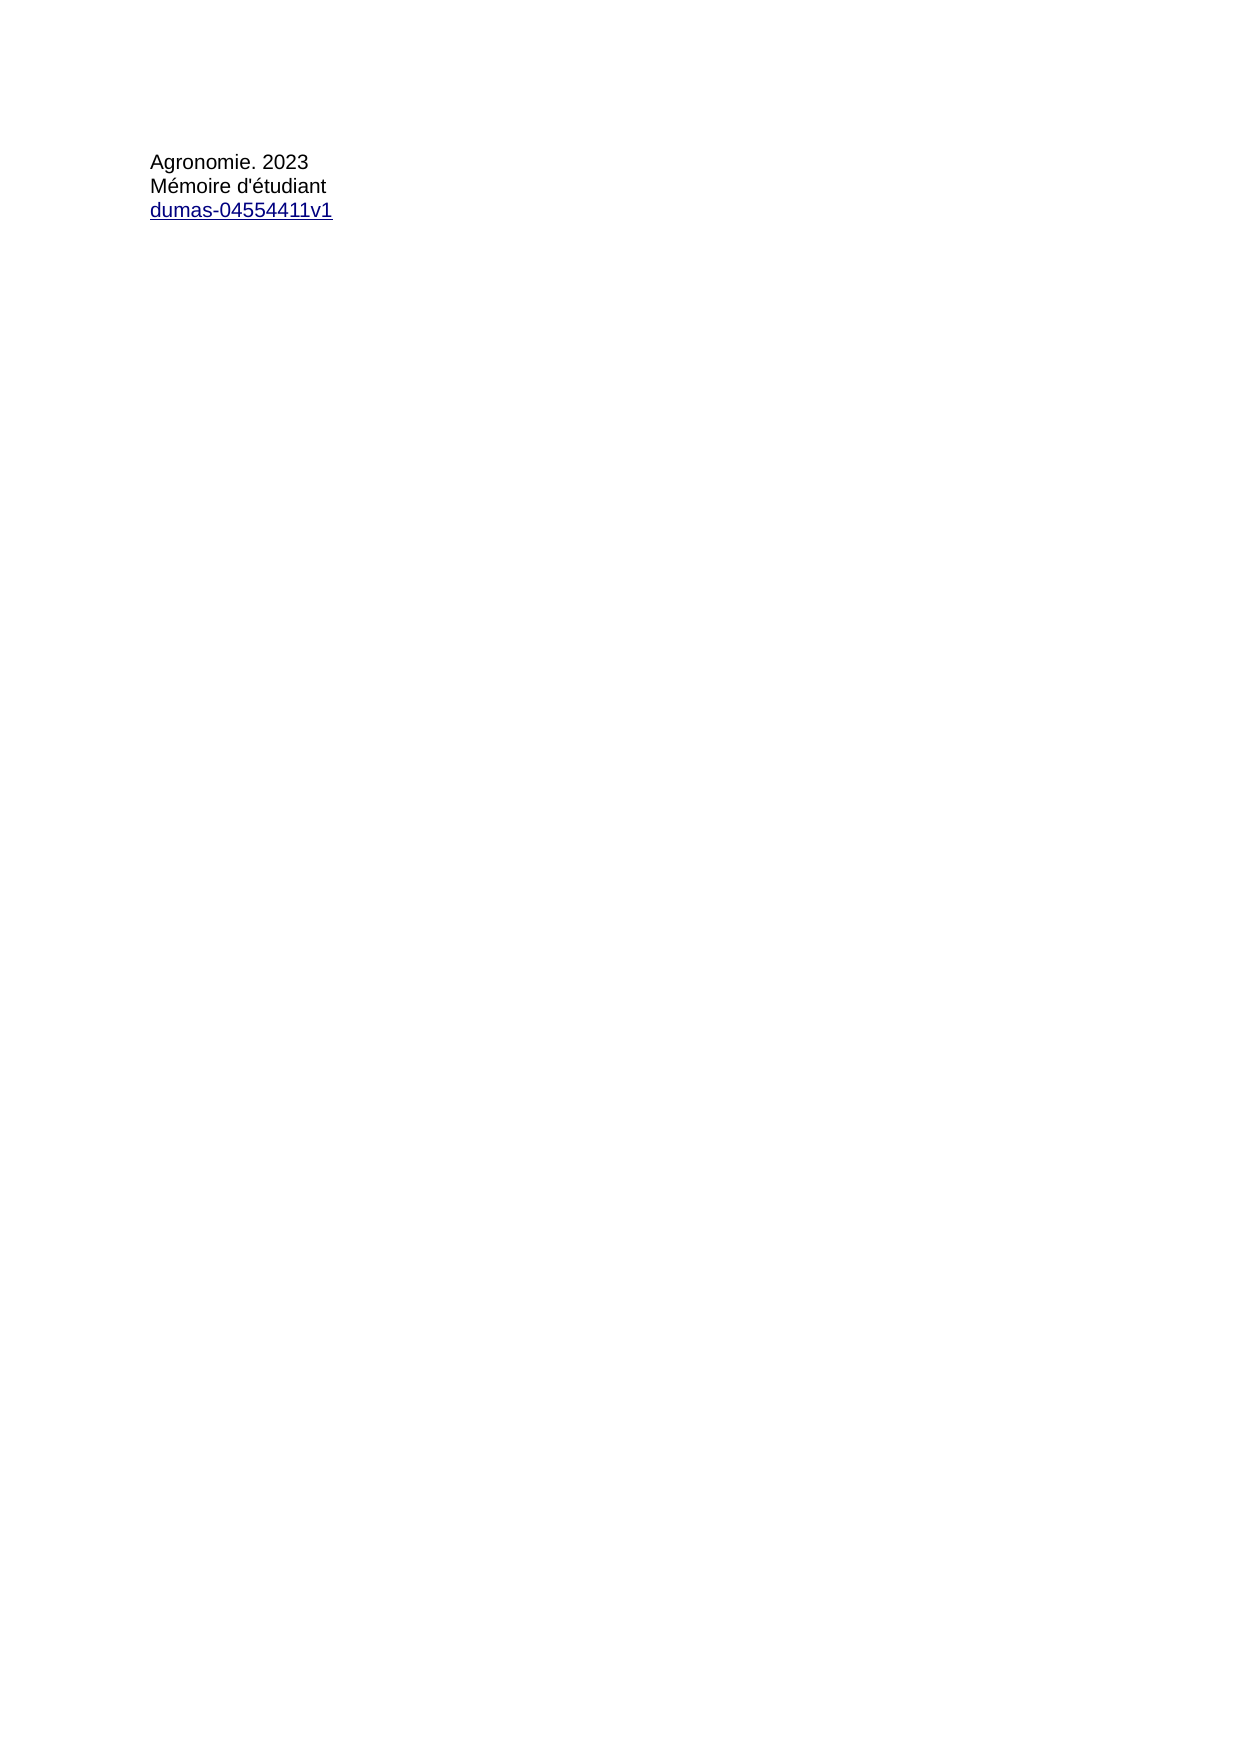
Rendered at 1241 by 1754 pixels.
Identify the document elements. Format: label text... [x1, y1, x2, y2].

table_header Agronomie. 2023 Mémoire d'étudiant dumas-04554411v1 [150, 150, 1090, 222]
